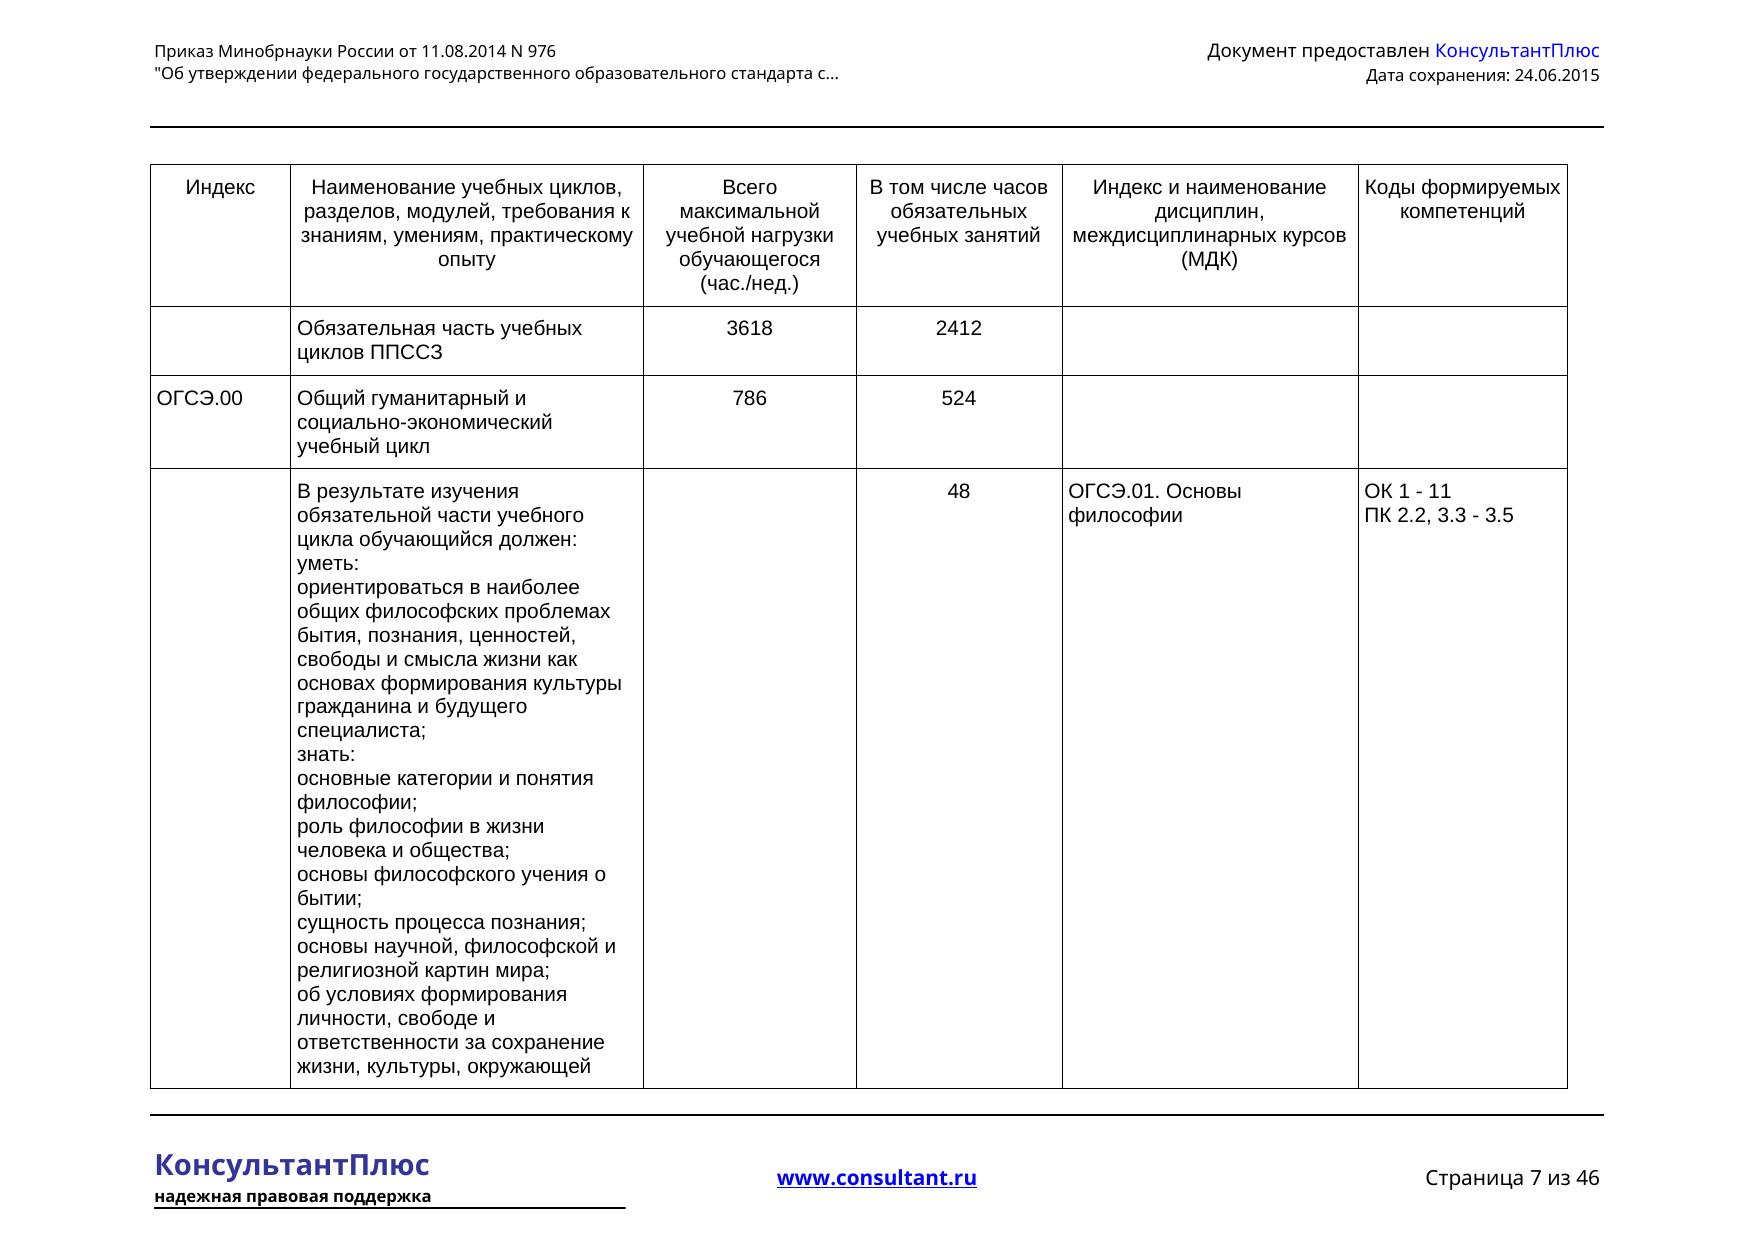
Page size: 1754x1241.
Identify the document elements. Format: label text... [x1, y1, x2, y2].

table_cell [1063, 376, 1358, 468]
table_cell [151, 469, 290, 1088]
table_header Индекс и наименование дисциплин, междисциплинарных курсов (МДК) [1063, 165, 1358, 306]
table_cell ОК 1 - 11 ПК 2.2, 3.3 - 3.5 [1359, 469, 1567, 1088]
table_header В том числе часов обязательных учебных занятий [857, 165, 1062, 306]
table_cell 524 [857, 376, 1062, 468]
table_cell 786 [644, 376, 856, 468]
table_cell Обязательная часть учебных циклов ППССЗ [291, 307, 643, 375]
table_cell [1359, 307, 1567, 375]
table_cell ОГСЭ.00 [151, 376, 290, 468]
table_cell 48 [857, 469, 1062, 1088]
table_header Коды формируемых компетенций [1359, 165, 1567, 306]
table_cell [1359, 376, 1567, 468]
table_header Индекс [151, 165, 290, 306]
table_header Всего максимальной учебной нагрузки обучающегося (час./нед.) [644, 165, 856, 306]
table_cell 2412 [857, 307, 1062, 375]
table_cell 3618 [644, 307, 856, 375]
table_cell Общий гуманитарный и социально-экономический учебный цикл [291, 376, 643, 468]
table_header Наименование учебных циклов, разделов, модулей, требования к знаниям, умениям, практическому опыту [291, 165, 643, 306]
table_cell [644, 469, 856, 1088]
table_cell [151, 307, 290, 375]
table_cell ОГСЭ.01. Основы философии [1063, 469, 1358, 1088]
table_cell В результате изучения обязательной части учебного цикла обучающийся должен: уметь: ориентироваться в наиболее общих философских проблемах бытия, познания, ценностей, свободы и смысла жизни как основах формирования культуры гражданина и будущего специалиста; знать: основные категории и понятия философии; роль философии в жизни человека и общества; основы философского учения о бытии; сущность процесса познания; основы научной, философской и религиозной картин мира; об условиях формирования личности, свободе и ответственности за сохранение жизни, культуры, окружающей [291, 469, 643, 1088]
table_cell [1063, 307, 1358, 375]
